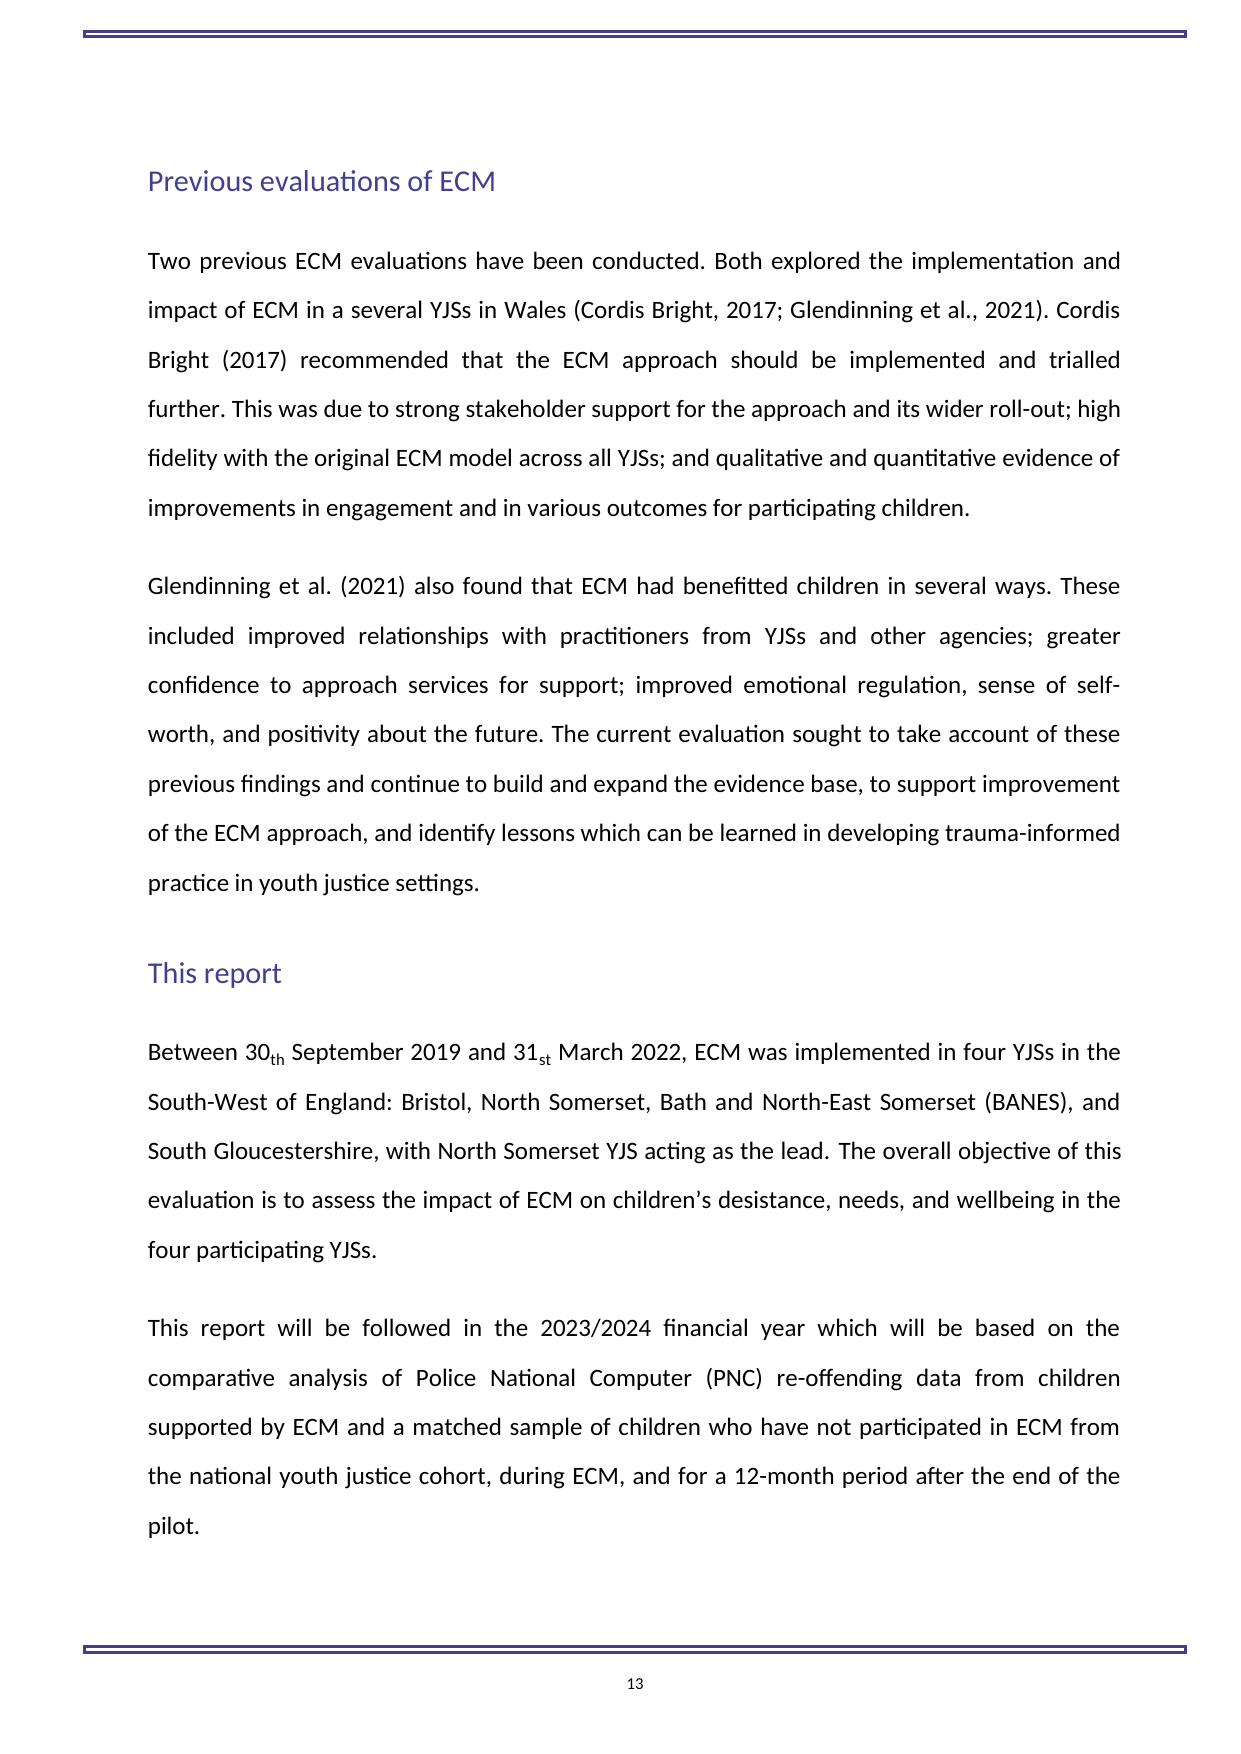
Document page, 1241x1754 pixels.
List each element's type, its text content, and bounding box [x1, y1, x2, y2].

text Glendinning et al. (2021) also found that ECM had benefitted children in several ways. These included improved relationships with practitioners from YJSs and other agencies; greater confidence to approach services for support; improved emotional regulation, sense of self-worth, and positivity about the future. The current evaluation sought to take account of these previous findings and continue to build and expand the evidence base, to support improvement of the ECM approach, and identify lessons which can be learned in developing trauma-informed practice in youth justice settings. [148, 571, 1122, 910]
text Between 30th September 2019 and 31st March 2022, ECM was implemented in four YJSs in the South-West of England: Bristol, North Somerset, Bath and North-East Somerset (BANES), and South Gloucestershire, with North Somerset YJS acting as the lead. The overall objective of this evaluation is to assess the impact of ECM on children’s desistance, needs, and wellbeing in the four participating YJSs. [148, 1036, 1122, 1277]
subtitle Previous evaluations of ECM [148, 162, 1122, 212]
text Two previous ECM evaluations have been conducted. Both explored the implementation and impact of ECM in a several YJSs in Wales (Cordis Bright, 2017; Glendinning et al., 2021). Cordis Bright (2017) recommended that the ECM approach should be implemented and trialled further. This was due to strong stakeholder support for the approach and its wider roll-out; high fidelity with the original ECM model across all YJSs; and qualitative and quantitative evidence of improvements in engagement and in various outcomes for participating children. [148, 245, 1122, 535]
subtitle This report [148, 954, 1122, 1003]
text This report will be followed in the 2023/2024 financial year which will be based on the comparative analysis of Police National Computer (PNC) re-offending data from children supported by ECM and a matched sample of children who have not participated in ECM from the national youth justice cohort, during ECM, and for a 12-month period after the end of the pilot. [148, 1312, 1122, 1553]
